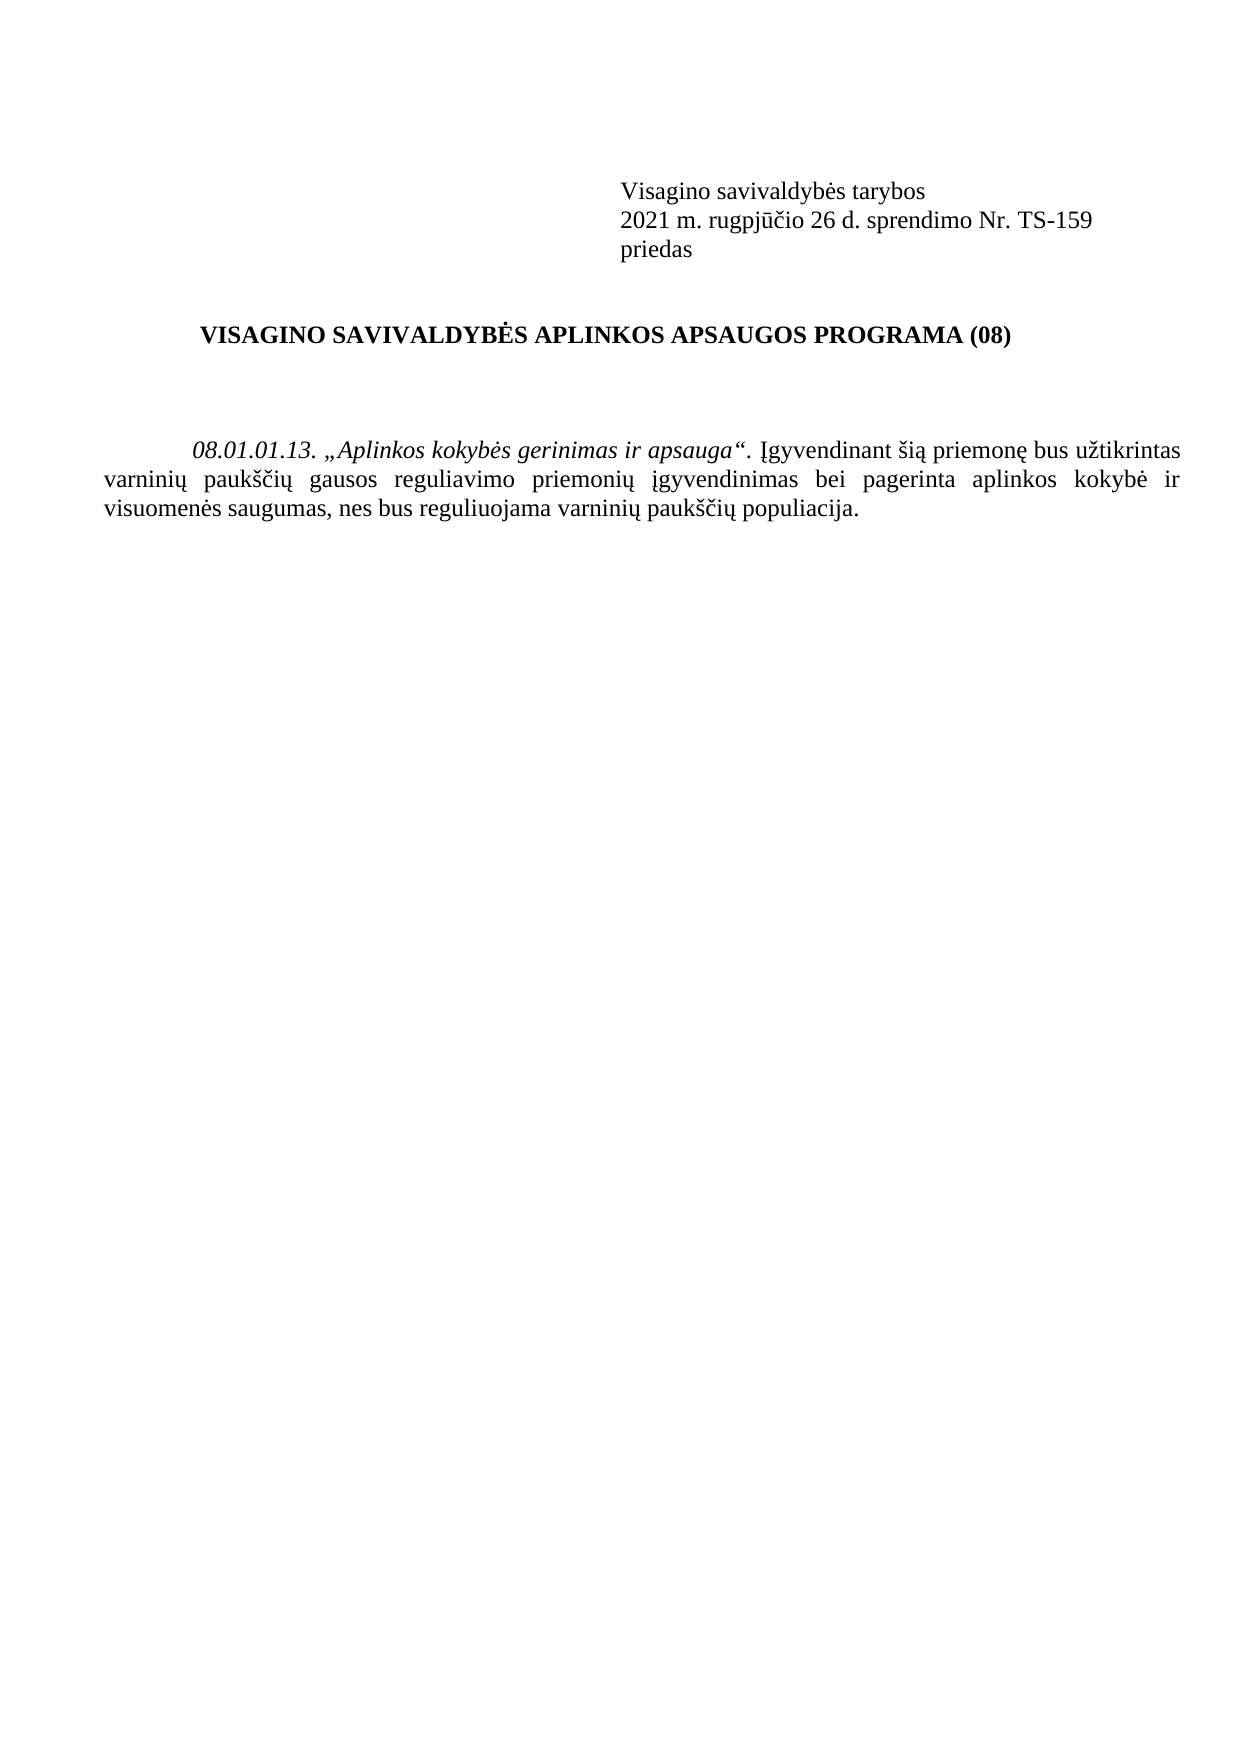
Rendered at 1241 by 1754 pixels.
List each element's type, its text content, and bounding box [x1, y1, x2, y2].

text priedas [29, 234, 1181, 263]
text Visagino savivaldybės tarybos [29, 176, 1181, 205]
text VISAGINO SAVIVALDYBĖS APLINKOS APSAUGOS PROGRAMA (08) [29, 320, 1181, 349]
text 2021 m. rugpjūčio 26 d. sprendimo Nr. TS-159 [29, 205, 1181, 234]
text 08.01.01.13. „Aplinkos kokybės gerinimas ir apsauga“. Įgyvendinant šią priemonę bus užtikrintas varninių paukščių gausos reguliavimo priemonių įgyvendinimas bei pagerinta aplinkos kokybė ir visuomenės saugumas, nes bus reguliuojama varninių paukščių populiacija. [103, 435, 1181, 521]
